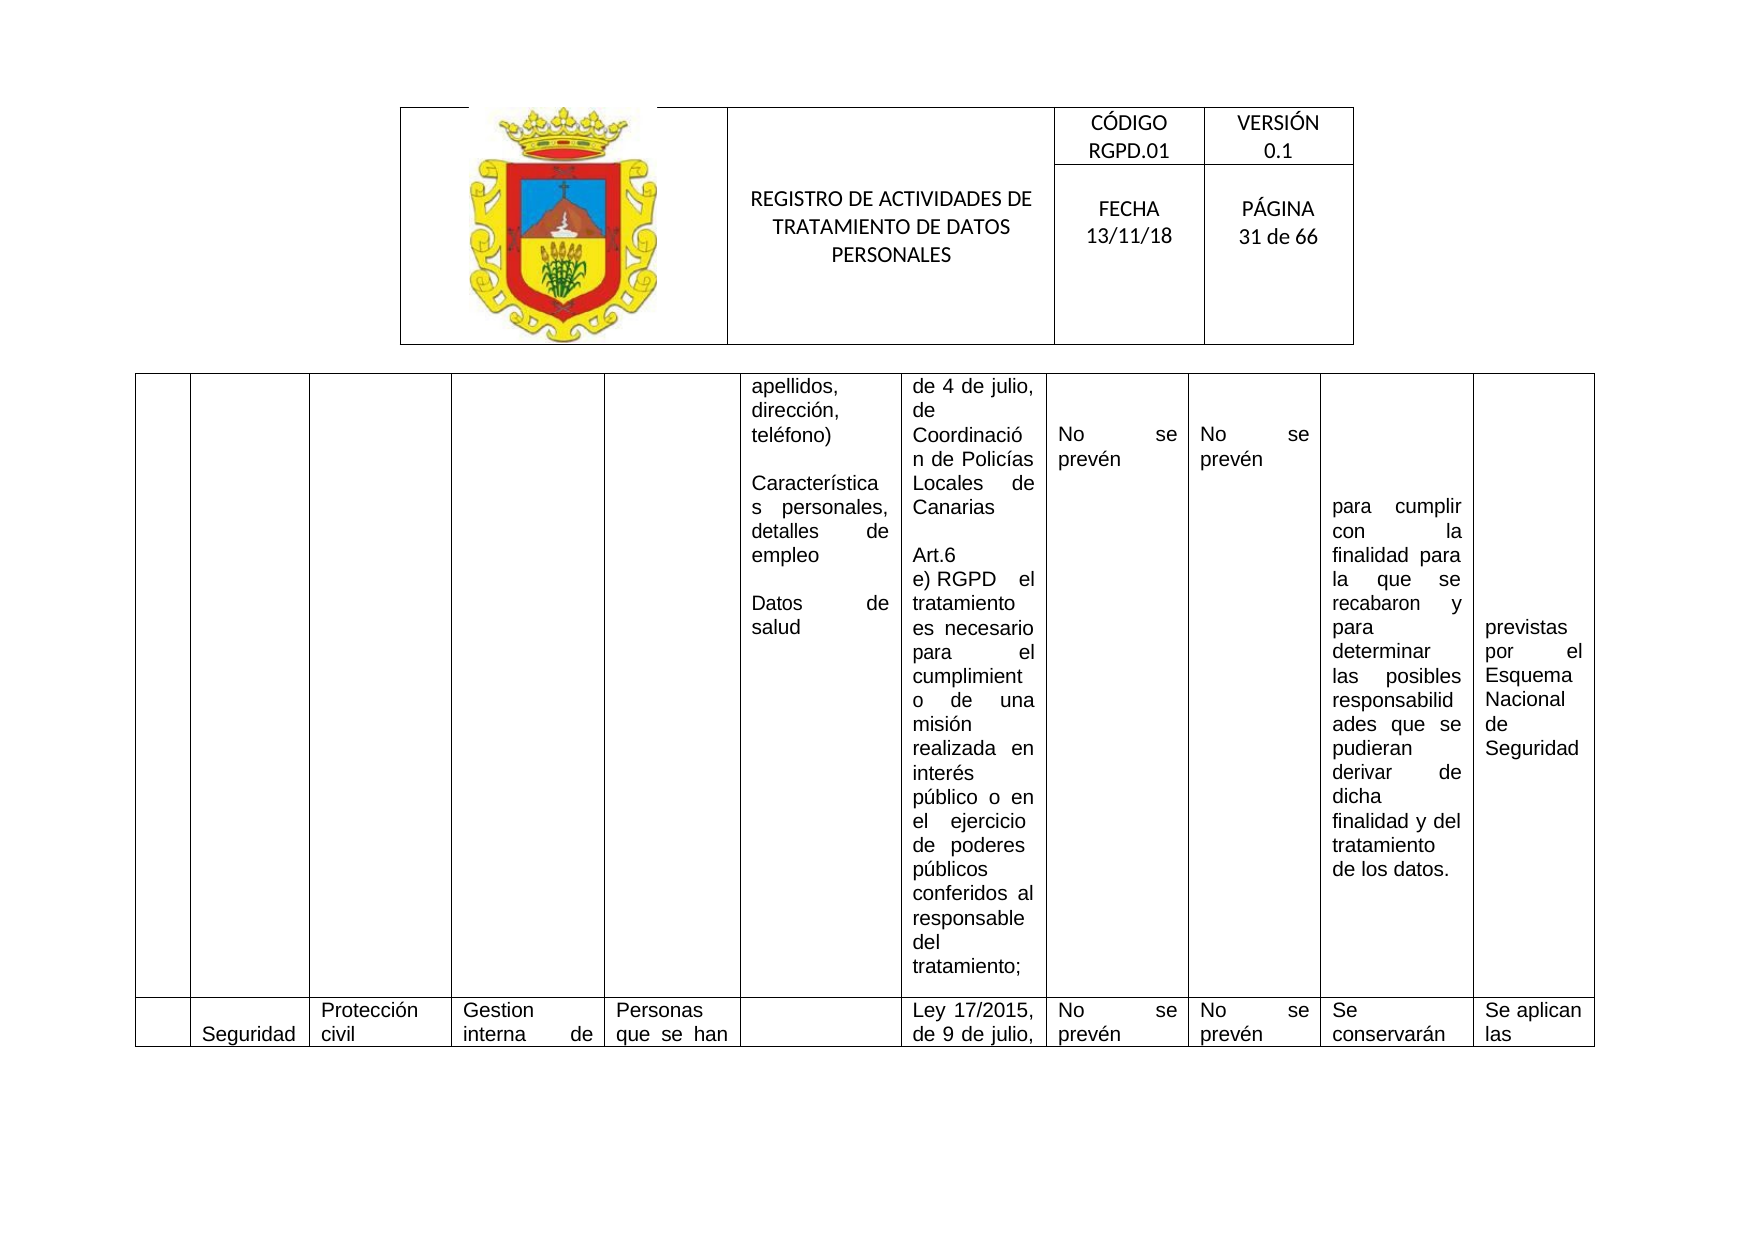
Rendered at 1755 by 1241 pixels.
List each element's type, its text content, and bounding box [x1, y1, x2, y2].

table_cell FECHA 13/11/18 [1055, 165, 1204, 344]
table_cell No prevén [1189, 998, 1276, 1046]
table_header [452, 374, 604, 997]
table_cell Protección civil [310, 998, 451, 1046]
table_cell se [1276, 998, 1320, 1046]
table_cell [136, 998, 190, 1046]
table_header [191, 374, 309, 997]
table_cell Ley 17/2015, de 9 de julio, [902, 998, 1046, 1046]
table_cell [741, 998, 901, 1046]
table_header de 4 de julio, de Coordinació n de Policías Locales de Canarias Art.6 e) RGPD el tratamiento es necesario para el cumplimient o de una misión realizada en interés público o en el ejercicio de poderes públicos conferidos al responsable del tratamiento; [902, 374, 1046, 997]
table_cell Personas que se han [605, 998, 740, 1046]
table_header se [1276, 374, 1320, 997]
table_header [310, 374, 451, 997]
table_cell Seguridad [191, 998, 309, 1046]
table_header para cumplir con la finalidad para la que se recabaron y para determinar las posibles responsabilid ades que se pudieran derivar de dicha finalidad y del tratamiento de los datos. [1321, 374, 1473, 997]
table_header [136, 374, 190, 997]
table_header No prevén [1189, 374, 1276, 997]
table_cell se [1139, 998, 1188, 1046]
table_header apellidos, dirección, teléfono) Característica s personales, detalles de empleo Datos de salud [741, 374, 901, 997]
table_cell No prevén [1047, 998, 1139, 1046]
table_header VERSIÓN 0.1 [1205, 108, 1353, 164]
table_cell Se aplican las [1474, 998, 1594, 1046]
table_header previstas por el Esquema Nacional de Seguridad [1474, 374, 1594, 997]
table_cell Se conservarán [1321, 998, 1473, 1046]
table_header [605, 374, 740, 997]
table_cell de [549, 998, 604, 1046]
table_cell Gestion interna [452, 998, 549, 1046]
table_header No prevén [1047, 374, 1139, 997]
table_header CÓDIGO RGPD.01 [1055, 108, 1204, 164]
table_header [401, 108, 727, 344]
table_header REGISTRO DE ACTIVIDADES DE TRATAMIENTO DE DATOS PERSONALES [728, 108, 1054, 344]
table_header se [1139, 374, 1188, 997]
table_cell PÁGINA 31 de 66 [1205, 165, 1353, 344]
